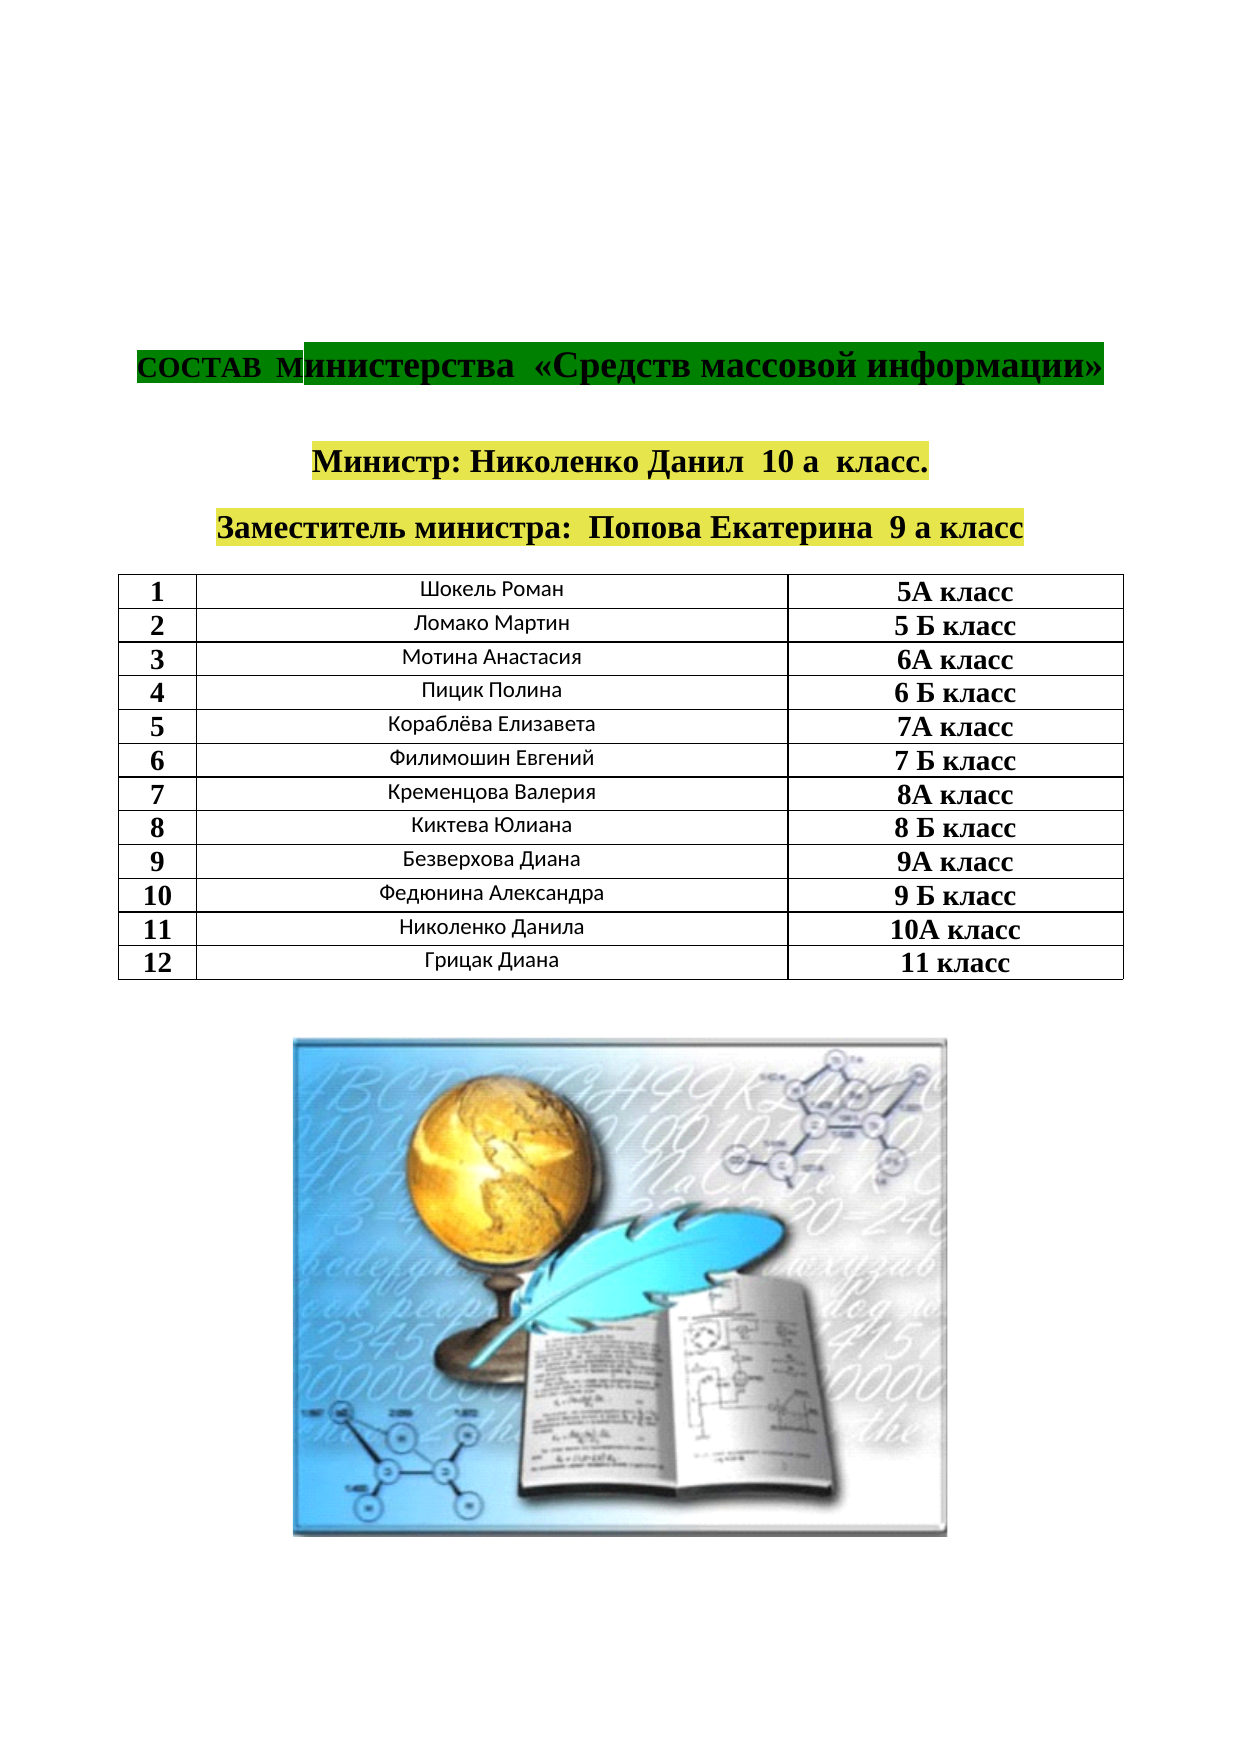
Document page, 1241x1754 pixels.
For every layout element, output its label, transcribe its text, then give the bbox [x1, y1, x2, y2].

table_cell 8 Б класс [789, 811, 1123, 844]
table_cell 7 Б класс [789, 744, 1123, 776]
table_cell 11 класс [789, 946, 1123, 979]
table_cell Мотина Анастасия [197, 643, 787, 675]
text СОСТАВ Министерства «Средств массовой информации» [118, 342, 1122, 385]
table_cell 9 [119, 845, 196, 878]
table_cell 9А класс [789, 845, 1123, 878]
table_header Шокель Роман [197, 575, 787, 608]
table_cell Пицик Полина [197, 676, 787, 709]
text Заместитель министра: Попова Екатерина 9 а класс [118, 508, 1122, 546]
table_cell 5 Б класс [789, 609, 1123, 641]
table_cell 10 [119, 879, 196, 911]
table_cell 9 Б класс [789, 879, 1123, 911]
table_cell 4 [119, 676, 196, 709]
table_cell Грицак Диана [197, 946, 787, 979]
table_cell 6 Б класс [789, 676, 1123, 709]
table_cell Кораблёва Елизавета [197, 710, 787, 743]
table_cell 12 [119, 946, 196, 979]
table_cell 6 [119, 744, 196, 776]
table_cell 2 [119, 609, 196, 641]
text Министр: Николенко Данил 10 а класс. [118, 441, 1122, 480]
table_cell Филимошин Евгений [197, 744, 787, 776]
table_header 5А класс [789, 575, 1123, 608]
table_cell 8А класс [789, 778, 1123, 810]
table_cell 6А класс [789, 643, 1123, 675]
table_cell Федюнина Александра [197, 879, 787, 911]
table_cell 10А класс [789, 913, 1123, 945]
table_cell 3 [119, 643, 196, 675]
table_cell Безверхова Диана [197, 845, 787, 878]
table_cell Киктева Юлиана [197, 811, 787, 844]
table_cell 5 [119, 710, 196, 743]
table_cell 11 [119, 913, 196, 945]
table_cell 8 [119, 811, 196, 844]
table_cell Николенко Данила [197, 913, 787, 945]
table_cell 7 [119, 778, 196, 810]
table_cell 7А класс [789, 710, 1123, 743]
table_header 1 [119, 575, 196, 608]
table_cell Ломако Мартин [197, 609, 787, 641]
table_cell Кременцова Валерия [197, 778, 787, 810]
